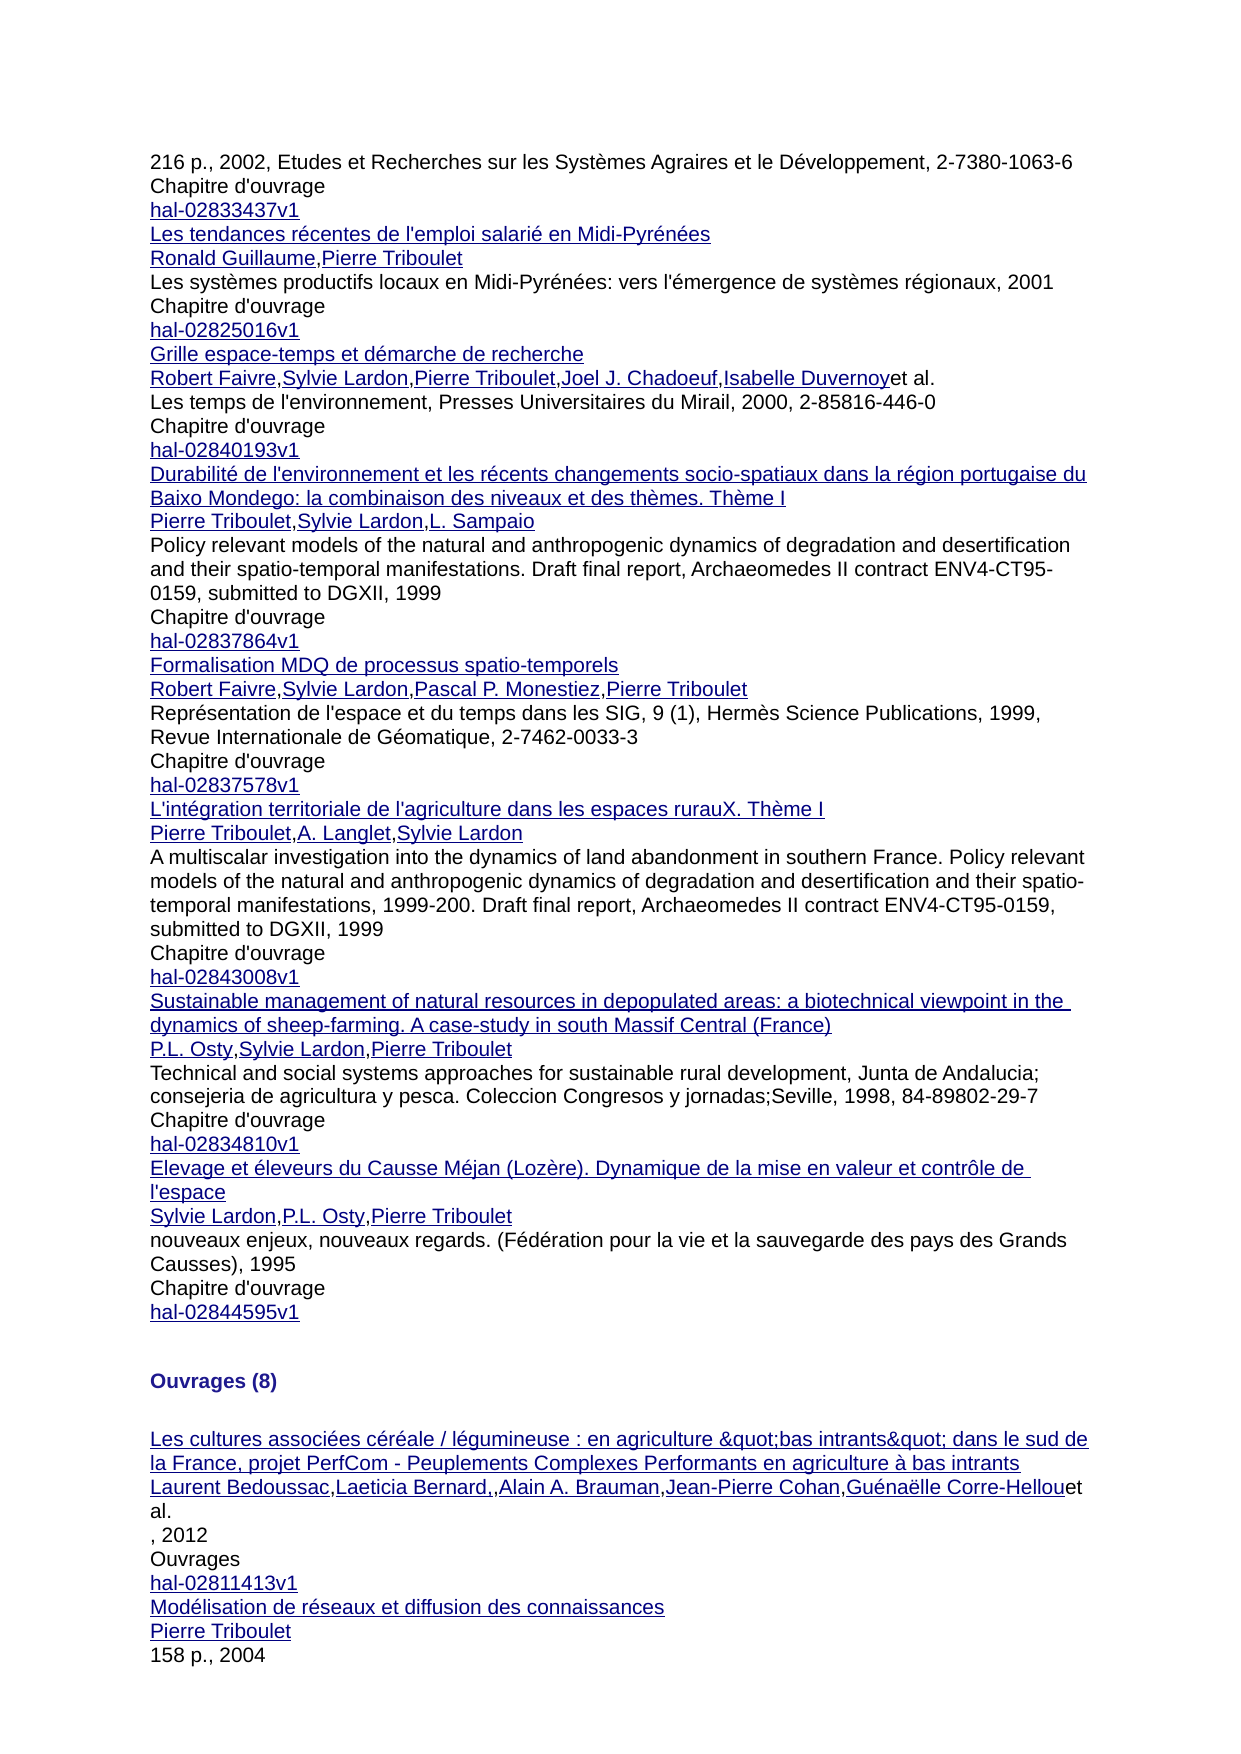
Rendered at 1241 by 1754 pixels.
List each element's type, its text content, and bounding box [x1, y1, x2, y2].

subtitle Ouvrages (8) [150, 1369, 1090, 1393]
table_cell Grille espace-temps et démarche de recherche Robert Faivre,Sylvie Lardon,Pierre Triboulet,Joel J. Chadoeuf,Isabelle Duvernoyet al. Les temps de l'environnement, Presses Universitaires du Mirail, 2000, 2-85816-446-0 Chapitre d'ouvrage hal-02840193v1 [150, 342, 1090, 461]
table_cell 216 p., 2002, Etudes et Recherches sur les Systèmes Agraires et le Développement, 2-7380-1063-6 Chapitre d'ouvrage hal-02833437v1 [150, 150, 1090, 222]
table_cell Modélisation de réseaux et diffusion des connaissances Pierre Triboulet 158 p., 2004 [150, 1595, 1090, 1667]
table_cell L'intégration territoriale de l'agriculture dans les espaces rurauX. Thème I Pierre Triboulet,A. Langlet,Sylvie Lardon A multiscalar investigation into the dynamics of land abandonment in southern France. Policy relevant models of the natural and anthropogenic dynamics of degradation and desertification and their spatio-temporal manifestations, 1999-200. Draft final report, Archaeomedes II contract ENV4-CT95-0159, submitted to DGXII, 1999 Chapitre d'ouvrage hal-02843008v1 [150, 797, 1090, 988]
table_cell Les tendances récentes de l'emploi salarié en Midi-Pyrénées Ronald Guillaume,Pierre Triboulet Les systèmes productifs locaux en Midi-Pyrénées: vers l'émergence de systèmes régionaux, 2001 Chapitre d'ouvrage hal-02825016v1 [150, 222, 1090, 342]
table_cell Formalisation MDQ de processus spatio-temporels Robert Faivre,Sylvie Lardon,Pascal P. Monestiez,Pierre Triboulet Représentation de l'espace et du temps dans les SIG, 9 (1), Hermès Science Publications, 1999, Revue Internationale de Géomatique, 2-7462-0033-3 Chapitre d'ouvrage hal-02837578v1 [150, 653, 1090, 797]
table_cell Durabilité de l'environnement et les récents changements socio-spatiaux dans la région portugaise du Baixo Mondego: la combinaison des niveaux et des thèmes. Thème I Pierre Triboulet,Sylvie Lardon,L. Sampaio Policy relevant models of the natural and anthropogenic dynamics of degradation and desertification and their spatio-temporal manifestations. Draft final report, Archaeomedes II contract ENV4-CT95-0159, submitted to DGXII, 1999 Chapitre d'ouvrage hal-02837864v1 [150, 461, 1090, 653]
table_cell Sustainable management of natural resources in depopulated areas: a biotechnical viewpoint in the dynamics of sheep-farming. A case-study in south Massif Central (France) P.L. Osty,Sylvie Lardon,Pierre Triboulet Technical and social systems approaches for sustainable rural development, Junta de Andalucia; consejeria de agricultura y pesca. Coleccion Congresos y jornadas;Seville, 1998, 84-89802-29-7 Chapitre d'ouvrage hal-02834810v1 [150, 989, 1090, 1156]
table_header Les cultures associées céréale / légumineuse : en agriculture &quot;bas intrants&quot; dans le sud de la France, projet PerfCom - Peuplements Complexes Performants en agriculture à bas intrants Laurent Bedoussac,Laeticia Bernard,,Alain A. Brauman,Jean-Pierre Cohan,Guénaëlle Corre-Hellouet al. , 2012 Ouvrages hal-02811413v1 [150, 1427, 1090, 1595]
table_cell Elevage et éleveurs du Causse Méjan (Lozère). Dynamique de la mise en valeur et contrôle de l'espace Sylvie Lardon,P.L. Osty,Pierre Triboulet nouveaux enjeux, nouveaux regards. (Fédération pour la vie et la sauvegarde des pays des Grands Causses), 1995 Chapitre d'ouvrage hal-02844595v1 [150, 1156, 1090, 1324]
